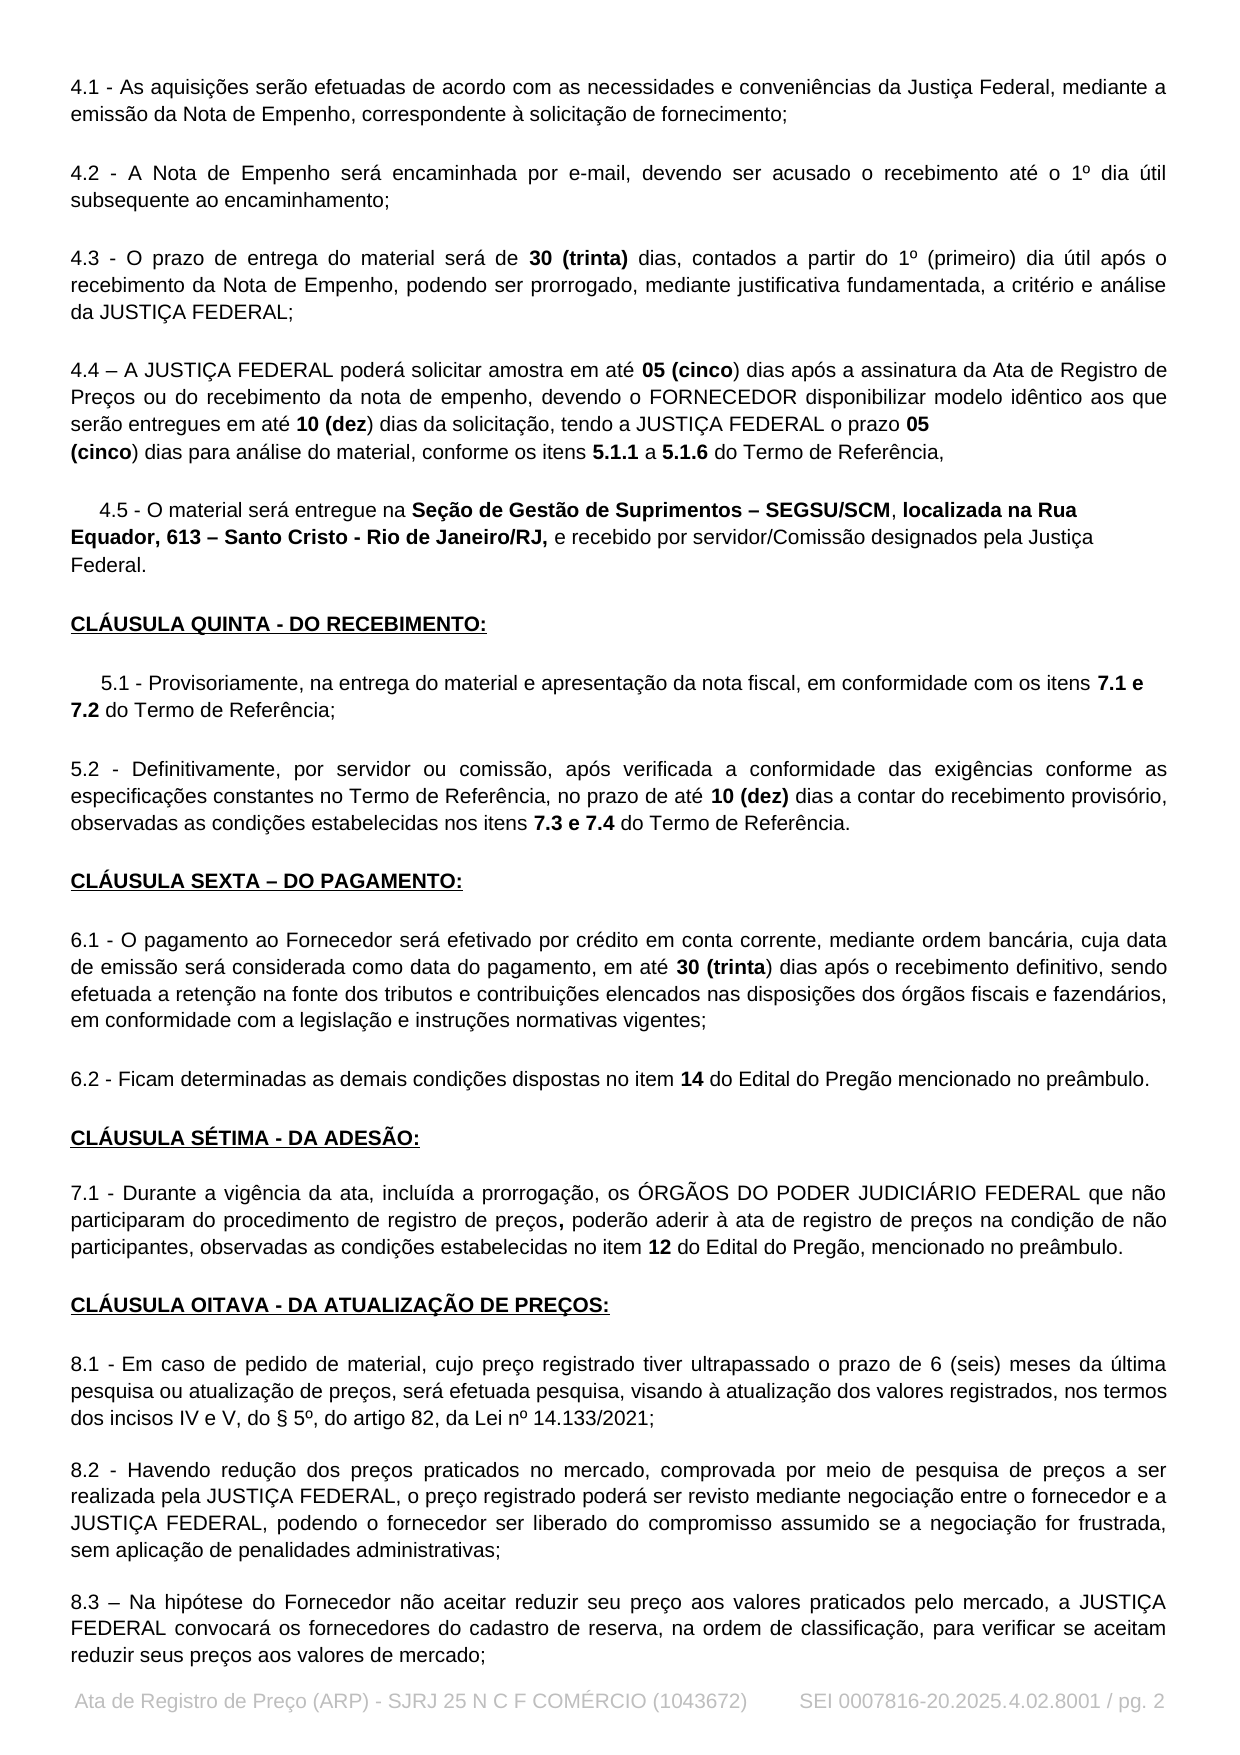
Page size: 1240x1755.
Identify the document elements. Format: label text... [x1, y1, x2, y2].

text 4.1 - As aquisições serão efetuadas de acordo com as necessidades e conveniências da Justiça Federal, mediante a emissão da Nota de Empenho, correspondente à solicitação de fornecimento; [70, 75, 1168, 126]
text 8.2 - Havendo redução dos preços praticados no mercado, comprovada por meio de pesquisa de preços a ser realizada pela JUSTIÇA FEDERAL, o preço registrado poderá ser revisto mediante negociação entre o fornecedor e a JUSTIÇA FEDERAL, podendo o fornecedor ser liberado do compromisso assumido se a negociação for frustrada, sem aplicação de penalidades administrativas; [70, 1457, 1168, 1562]
text CLÁUSULA SÉTIMA - DA ADESÃO: [70, 1126, 1172, 1149]
text 4.2 - A Nota de Empenho será encaminhada por e-mail, devendo ser acusado o recebimento até o 1º dia útil subsequente ao encaminhamento; [70, 161, 1168, 211]
text (cinco) dias para análise do material, conforme os itens 5.1.1 a 5.1.6 do Termo de Referência, [70, 440, 1168, 464]
text 4.3 - O prazo de entrega do material será de 30 (trinta) dias, contados a partir do 1º (primeiro) dia útil após o recebimento da Nota de Empenho, podendo ser prorrogado, mediante justificativa fundamentada, a critério e análise da JUSTIÇA FEDERAL; [70, 246, 1168, 323]
text CLÁUSULA SEXTA – DO PAGAMENTO: [70, 869, 1172, 893]
text 6.2 - Ficam determinadas as demais condições dispostas no item 14 do Edital do Pregão mencionado no preâmbulo. [70, 1067, 1168, 1091]
text 4.5 - O material será entregue na Seção de Gestão de Suprimentos – SEGSU/SCM, localizada na Rua Equador, 613 – Santo Cristo - Rio de Janeiro/RJ, e recebido por servidor/Comissão designados pela Justiça [70, 498, 1172, 549]
text 7.1 - Durante a vigência da ata, incluída a prorrogação, os ÓRGÃOS DO PODER JUDICIÁRIO FEDERAL que não participaram do procedimento de registro de preços, poderão aderir à ata de registro de preços na condição de não participantes, observadas as condições estabelecidas no item 12 do Edital do Pregão, mencionado no preâmbulo. [70, 1181, 1168, 1259]
text 7.2 do Termo de Referência; [70, 698, 1168, 722]
text 4.4 – A JUSTIÇA FEDERAL poderá solicitar amostra em até 05 (cinco) dias após a assinatura da Ata de Registro de Preços ou do recebimento da nota de empenho, devendo o FORNECEDOR disponibilizar modelo idêntico aos que serão entregues em até 10 (dez) dias da solicitação, tendo a JUSTIÇA FEDERAL o prazo 05 [70, 358, 1168, 436]
text CLÁUSULA QUINTA - DO RECEBIMENTO: [70, 612, 1172, 636]
text 8.3 – Na hipótese do Fornecedor não aceitar reduzir seu preço aos valores praticados pelo mercado, a JUSTIÇA FEDERAL convocará os fornecedores do cadastro de reserva, na ordem de classificação, para verificar se aceitam reduzir seus preços aos valores de mercado; [70, 1589, 1168, 1667]
text Federal. [70, 553, 1168, 577]
text CLÁUSULA OITAVA - DA ATUALIZAÇÃO DE PREÇOS: [70, 1293, 1172, 1317]
text 8.1 - Em caso de pedido de material, cujo preço registrado tiver ultrapassado o prazo de 6 (seis) meses da última pesquisa ou atualização de preços, será efetuada pesquisa, visando à atualização dos valores registrados, nos termos dos incisos IV e V, do § 5º, do artigo 82, da Lei nº 14.133/2021; [70, 1352, 1168, 1429]
text 6.1 - O pagamento ao Fornecedor será efetivado por crédito em conta corrente, mediante ordem bancária, cuja data de emissão será considerada como data do pagamento, em até 30 (trinta) dias após o recebimento definitivo, sendo efetuada a retenção na fonte dos tributos e contribuições elencados nas disposições dos órgãos fiscais e fazendários, em conformidade com a legislação e instruções normativas vigentes; [70, 928, 1168, 1032]
text 5.1 - Provisoriamente, na entrega do material e apresentação da nota fiscal, em conformidade com os itens 7.1 e [101, 670, 1168, 694]
text 5.2 - Definitivamente, por servidor ou comissão, após verificada a conformidade das exigências conforme as especificações constantes no Termo de Referência, no prazo de até 10 (dez) dias a contar do recebimento provisório, observadas as condições estabelecidas nos itens 7.3 e 7.4 do Termo de Referência. [70, 757, 1168, 834]
